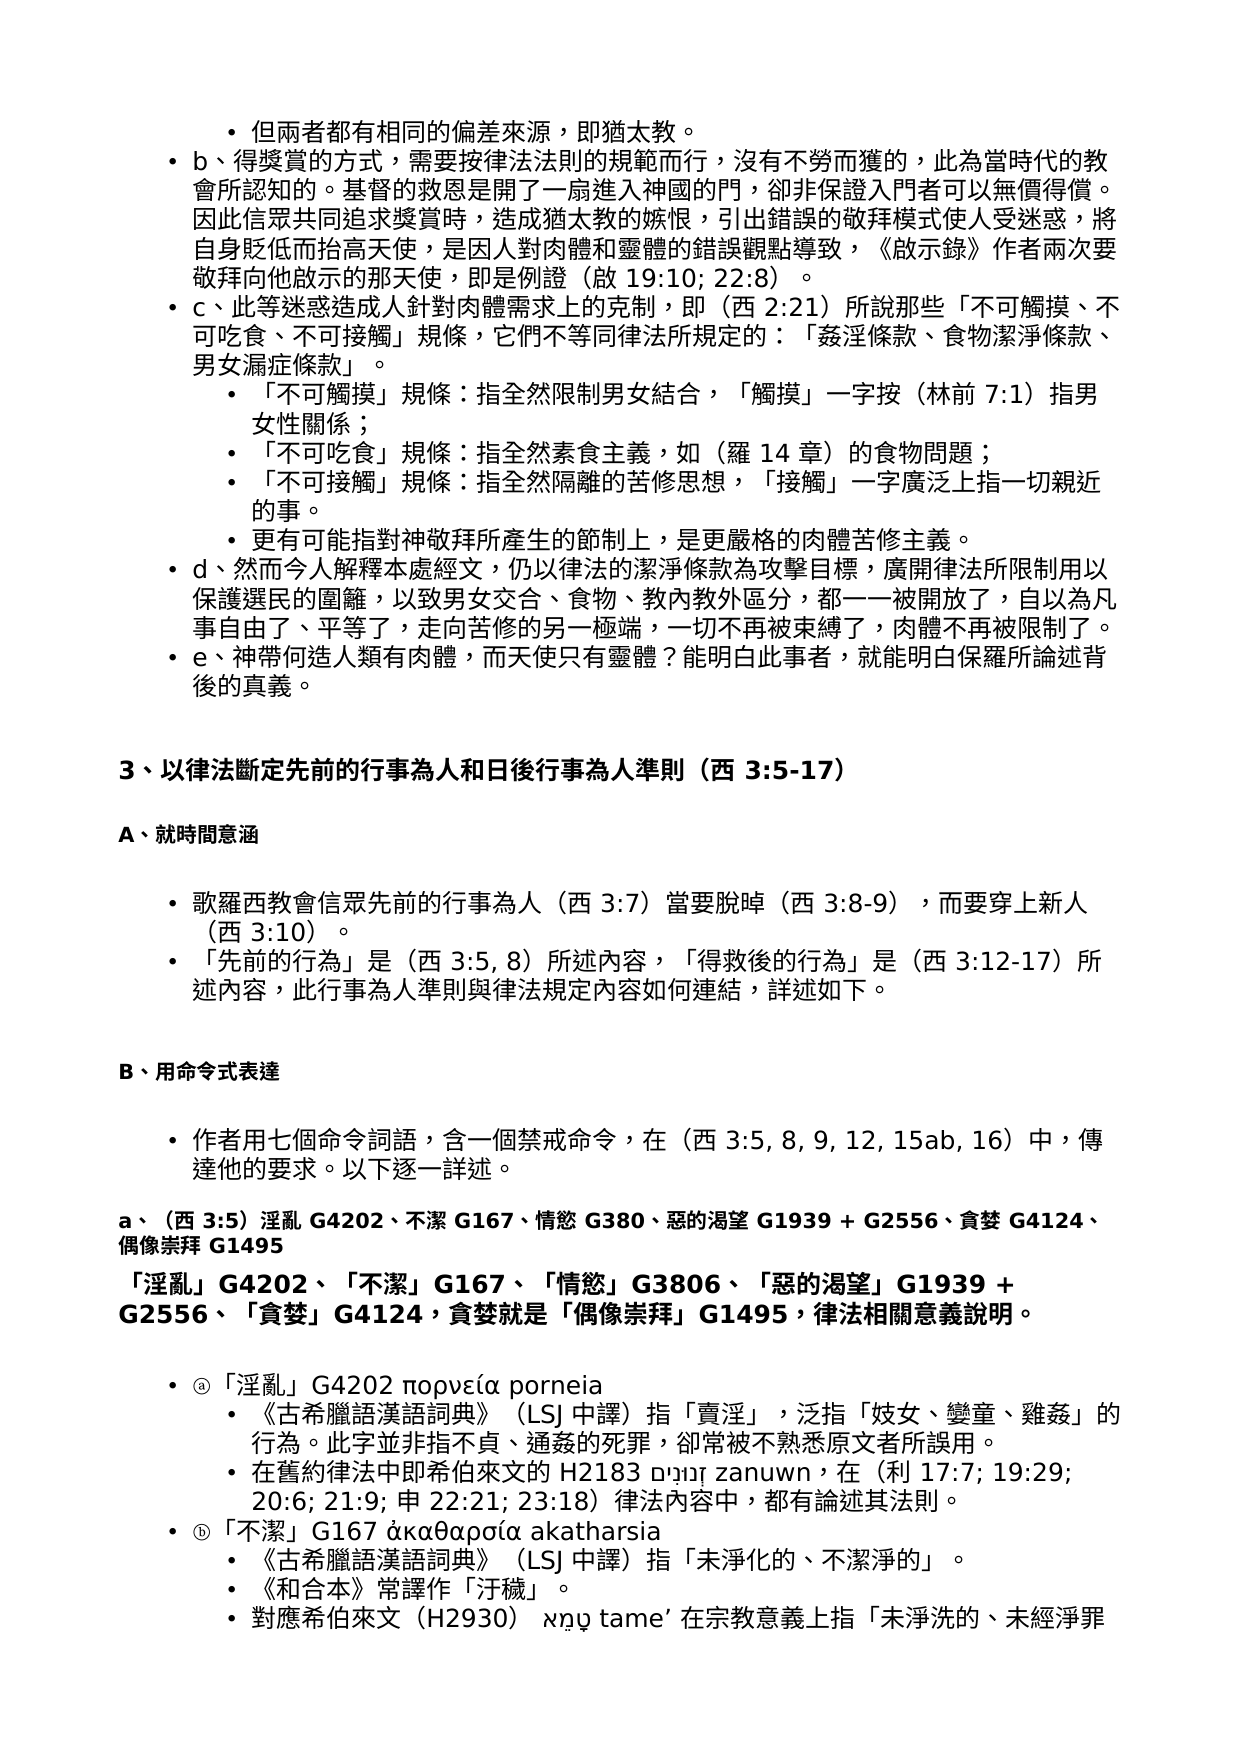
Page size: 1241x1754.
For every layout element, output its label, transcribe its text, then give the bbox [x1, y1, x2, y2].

subtitle A、就時間意涵 [118, 823, 1122, 847]
list 歌羅西教會信眾先前的行事為人（西 3:7）當要脫晫（西 3:8-9），而要穿上新人（西 3:10）。 [177, 889, 1122, 947]
list b、得獎賞的方式，需要按律法法則的規範而行，沒有不勞而獲的，此為當時代的教會所認知的。基督的救恩是開了一扇進入神國的門，卻非保證入門者可以無價得償。因此信眾共同追求獎賞時，造成猶太教的嫉恨，引出錯誤的敬拜模式使人受迷惑，將自身貶低而抬高天使，是因人對肉體和靈體的錯誤觀點導致，《啟示錄》作者兩次要敬拜向他啟示的那天使，即是例證（啟 19:10; 22:8）。 [177, 147, 1122, 293]
subtitle 3、以律法斷定先前的行事為人和日後行事為人準則（西 3:5-17） [118, 756, 1122, 785]
subtitle a、（西 3:5）淫亂 G4202、不潔 G167、情慾 G380、惡的渴望 G1939 + G2556、貪婪 G4124、偶像崇拜 G1495 [118, 1209, 1122, 1258]
list 在舊約律法中即希伯來文的 H2183 זְנוּנִים zanuwn，在（利 17:7; 19:29; 20:6; 21:9; 申 22:21; 23:18）律法內容中，都有論述其法則。 [236, 1458, 1122, 1517]
text 「淫亂」G4202、「不潔」G167、「情慾」G3806、「惡的渴望」G1939 + G2556、「貪婪」G4124，貪婪就是「偶像崇拜」G1495，律法相關意義說明。 [118, 1271, 1122, 1329]
list 對應希伯來文（H2930） טָמֵא tame’ 在宗教意義上指「未淨洗的、未經淨罪的」。 [236, 1604, 1122, 1633]
list 「不可觸摸」規條：指全然限制男女結合，「觸摸」一字按（林前 7:1）指男女性關係； [236, 381, 1122, 439]
list 《古希臘語漢語詞典》（LSJ 中譯）指「賣淫」，泛指「妓女、孌童、雞姦」的行為。此字並非指不貞、通姦的死罪，卻常被不熟悉原文者所誤用。 [236, 1400, 1122, 1458]
list c、此等迷惑造成人針對肉體需求上的克制，即（西 2:21）所說那些「不可觸摸、不可吃食、不可接觸」規條，它們不等同律法所規定的：「姦淫條款、食物潔淨條款、男女漏症條款」。 [177, 293, 1122, 381]
list ⓑ「不潔」G167 ἀκαθαρσία akatharsia [177, 1517, 1122, 1546]
list 但兩者都有相同的偏差來源，即猶太教。 [236, 118, 1122, 147]
list 《和合本》常譯作「汙穢」。 [236, 1575, 1122, 1604]
subtitle B、用命令式表達 [118, 1060, 1122, 1084]
list 「先前的行為」是（西 3:5, 8）所述內容，「得救後的行為」是（西 3:12-17）所述內容，此行事為人準則與律法規定內容如何連結，詳述如下。 [177, 947, 1122, 1006]
list e、神帶何造人類有肉體，而天使只有靈體？能明白此事者，就能明白保羅所論述背後的真義。 [177, 643, 1122, 701]
list d、然而今人解釋本處經文，仍以律法的潔淨條款為攻擊目標，廣開律法所限制用以保護選民的圍籬，以致男女交合、食物、教內教外區分，都一一被開放了，自以為凡事自由了、平等了，走向苦修的另一極端，一切不再被束縛了，肉體不再被限制了。 [177, 556, 1122, 643]
list 《古希臘語漢語詞典》（LSJ 中譯）指「未淨化的、不潔淨的」。 [236, 1546, 1122, 1575]
list ⓐ「淫亂」G4202 πορνεία porneia [177, 1371, 1122, 1400]
list 「不可吃食」規條：指全然素食主義，如（羅 14 章）的食物問題； [236, 439, 1122, 468]
list 更有可能指對神敬拜所產生的節制上，是更嚴格的肉體苦修主義。 [236, 526, 1122, 556]
list 「不可接觸」規條：指全然隔離的苦修思想，「接觸」一字廣泛上指一切親近的事。 [236, 468, 1122, 526]
list 作者用七個命令詞語，含一個禁戒命令，在（西 3:5, 8, 9, 12, 15ab, 16）中，傳達他的要求。以下逐一詳述。 [177, 1126, 1122, 1184]
